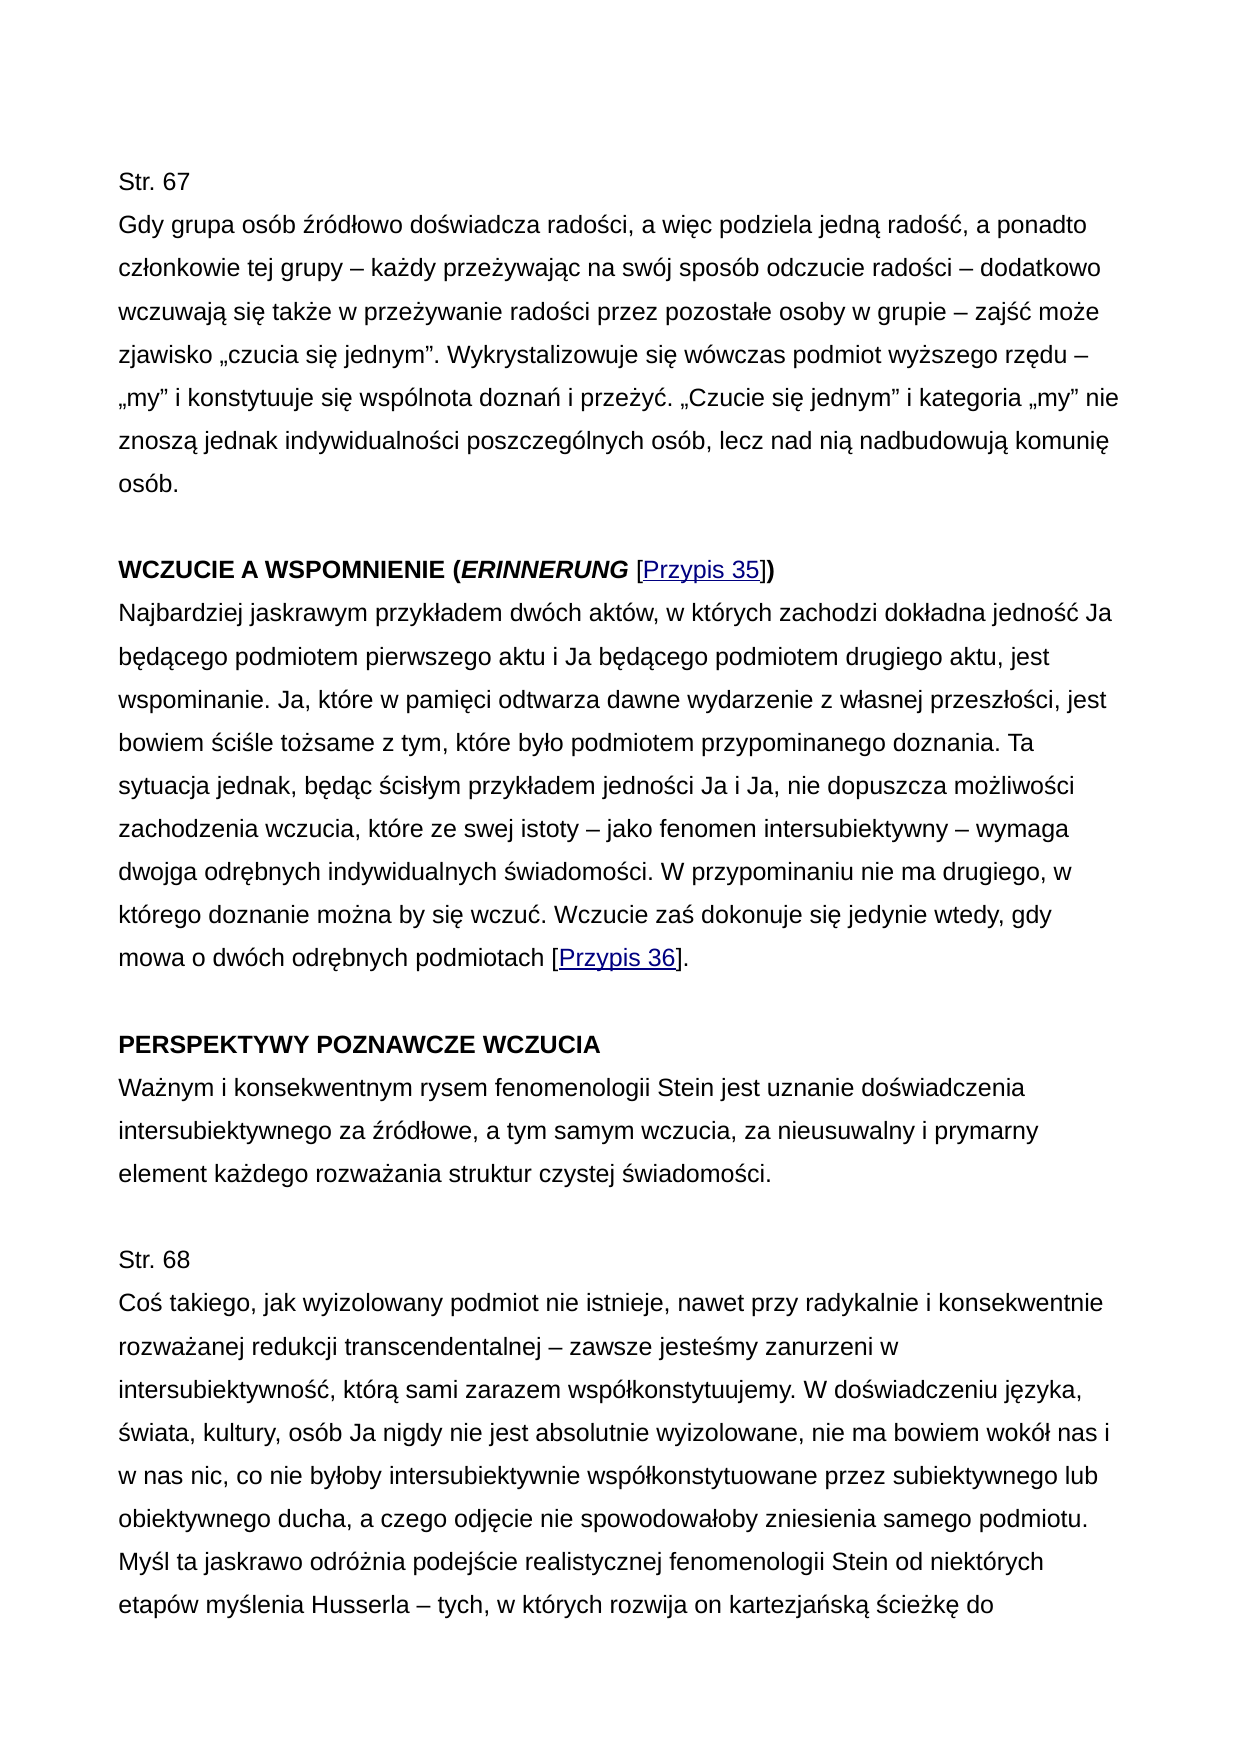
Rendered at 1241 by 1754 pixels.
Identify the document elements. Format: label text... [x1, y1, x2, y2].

text Najbardziej jaskrawym przykładem dwóch aktów, w których zachodzi dokładna jedność Ja będącego podmiotem pierwszego aktu i Ja będącego podmiotem drugiego aktu, jest wspominanie. Ja, które w pamięci odtwarza dawne wydarzenie z własnej przeszłości, jest bowiem ściśle tożsame z tym, które było podmiotem przypominanego doznania. Ta sytuacja jednak, będąc ścisłym przykładem jedności Ja i Ja, nie dopuszcza możliwości zachodzenia wczucia, które ze swej istoty – jako fenomen intersubiektywny – wymaga dwojga odrębnych indywidualnych świadomości. W przypominaniu nie ma drugiego, w którego doznanie można by się wczuć. Wczucie zaś dokonuje się jedynie wtedy, gdy mowa o dwóch odrębnych podmiotach [Przypis 36]. [118, 598, 1122, 972]
text Str. 67 [118, 167, 1122, 196]
subtitle WCZUCIE A WSPOMNIENIE (ERINNERUNG [Przypis 35]) [118, 555, 1122, 584]
text Coś takiego, jak wyizolowany podmiot nie istnieje, nawet przy radykalnie i konsekwentnie rozważanej redukcji transcendentalnej – zawsze jesteśmy zanurzeni w intersubiektywność, którą sami zarazem współkonstytuujemy. W doświadczeniu języka, świata, kultury, osób Ja nigdy nie jest absolutnie wyizolowane, nie ma bowiem wokół nas i w nas nic, co nie byłoby intersubiektywnie współkonstytuowane przez subiektywnego lub obiektywnego ducha, a czego odjęcie nie spowodowałoby zniesienia samego podmiotu. Myśl ta jaskrawo odróżnia podejście realistycznej fenomenologii Stein od niektórych etapów myślenia Husserla – tych, w których rozwija on kartezjańską ścieżkę do [118, 1288, 1122, 1619]
text Ważnym i konsekwentnym rysem fenomenologii Stein jest uznanie doświadczenia intersubiektywnego za źródłowe, a tym samym wczucia, za nieusuwalny i prymarny element każdego rozważania struktur czystej świadomości. [118, 1073, 1122, 1188]
subtitle PERSPEKTYWY POZNAWCZE WCZUCIA [118, 1030, 1122, 1058]
text Str. 68 [118, 1245, 1122, 1274]
text Gdy grupa osób źródłowo doświadcza radości, a więc podziela jedną radość, a ponadto członkowie tej grupy – każdy przeżywając na swój sposób odczucie radości – dodatkowo wczuwają się także w przeżywanie radości przez pozostałe osoby w grupie – zajść może zjawisko „czucia się jednym”. Wykrystalizowuje się wówczas podmiot wyższego rzędu – „my” i konstytuuje się wspólnota doznań i przeżyć. „Czucie się jednym” i kategoria „my” nie znoszą jednak indywidualności poszczególnych osób, lecz nad nią nadbudowują komunię osób. [118, 210, 1122, 498]
